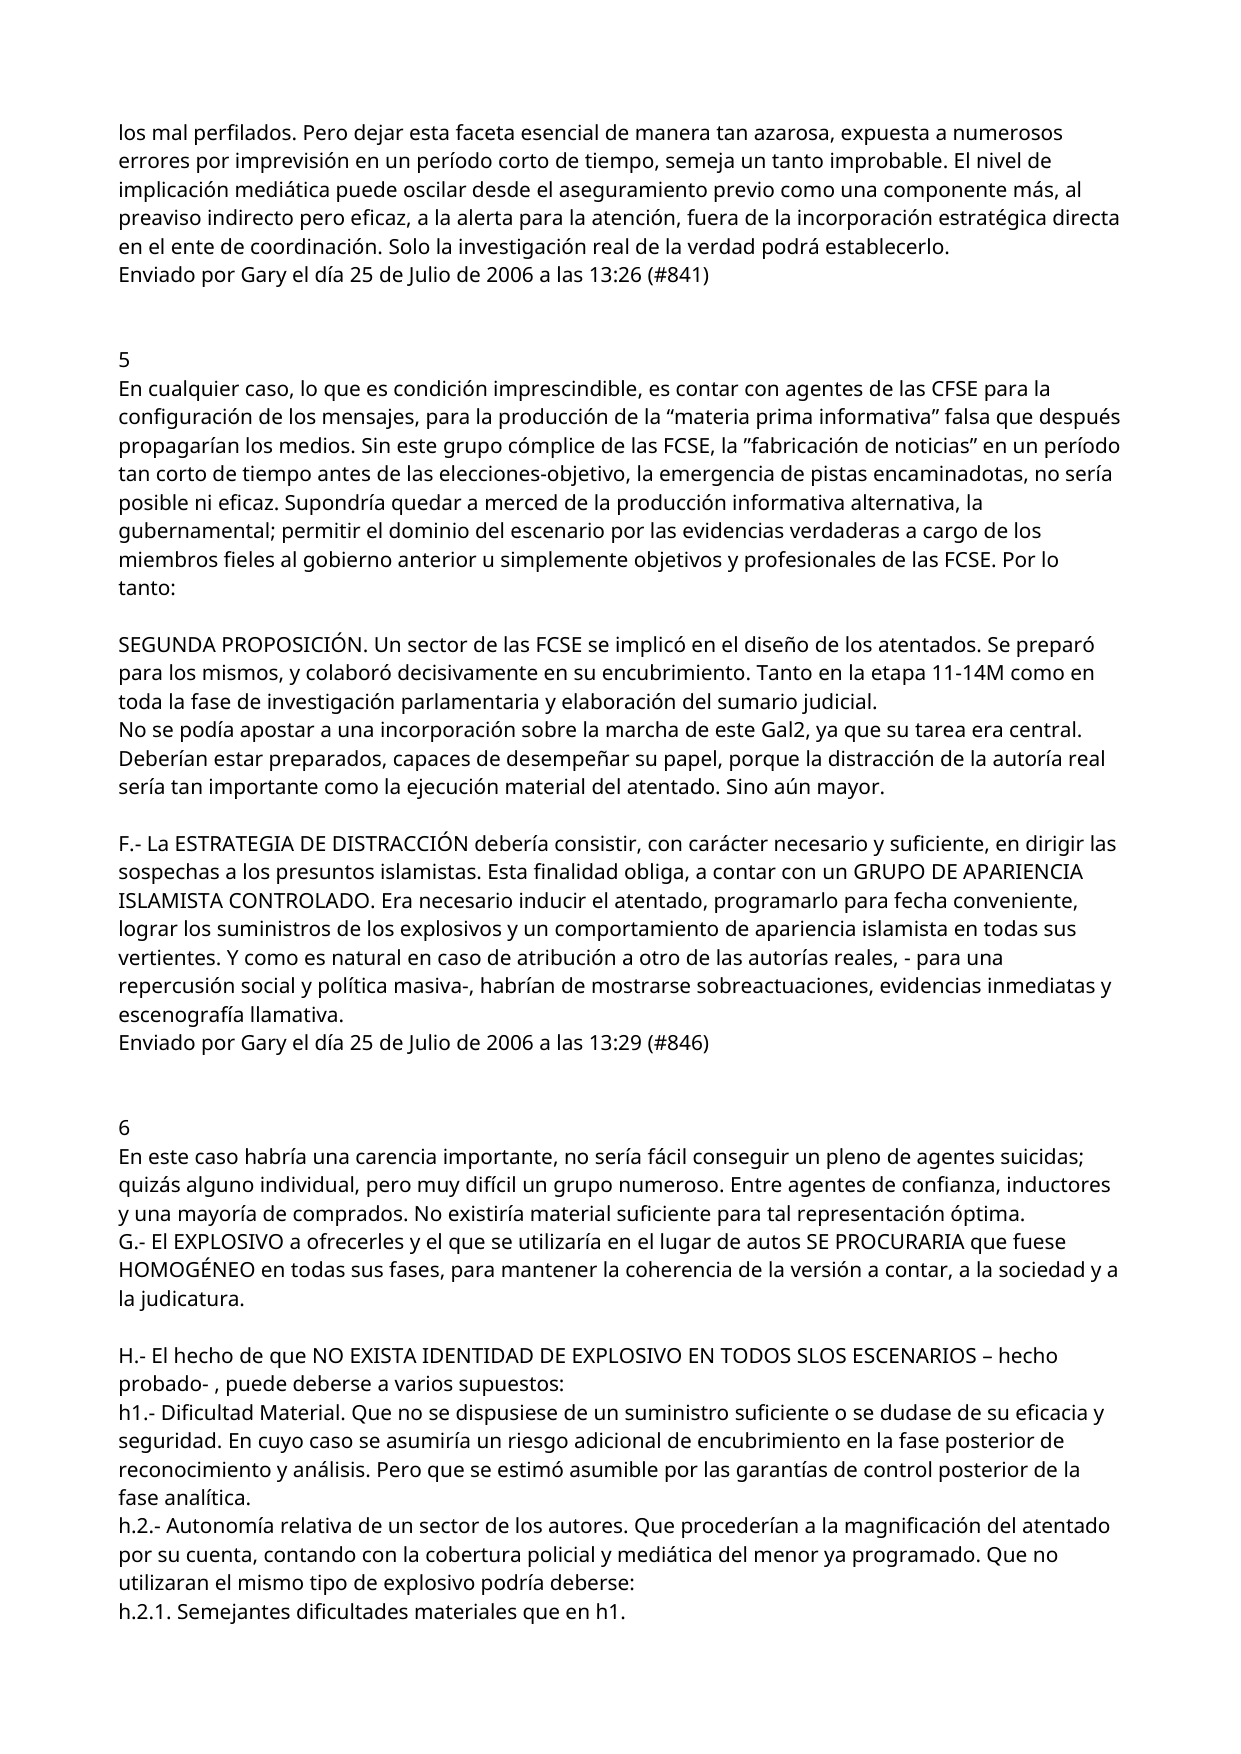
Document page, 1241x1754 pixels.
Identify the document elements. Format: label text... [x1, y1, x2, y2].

text Enviado por Gary el día 25 de Julio de 2006 a las 13:29 (#846) [118, 1028, 1122, 1057]
text SEGUNDA PROPOSICIÓN. Un sector de las FCSE se implicó en el diseño de los atentados. Se preparó para los mismos, y colaboró decisivamente en su encubrimiento. Tanto en la etapa 11-14M como en toda la fase de investigación parlamentaria y elaboración del sumario judicial. [118, 630, 1122, 715]
text No se podía apostar a una incorporación sobre la marcha de este Gal2, ya que su tarea era central. Deberían estar preparados, capaces de desempeñar su papel, porque la distracción de la autoría real sería tan importante como la ejecución material del atentado. Sino aún mayor. [118, 715, 1122, 801]
text los mal perfilados. Pero dejar esta faceta esencial de manera tan azarosa, expuesta a numerosos errores por imprevisión en un período corto de tiempo, semeja un tanto improbable. El nivel de implicación mediática puede oscilar desde el aseguramiento previo como una componente más, al preaviso indirecto pero eficaz, a la alerta para la atención, fuera de la incorporación estratégica directa en el ente de coordinación. Solo la investigación real de la verdad podrá establecerlo. [118, 118, 1122, 260]
text h.2.1. Semejantes dificultades materiales que en h1. [118, 1597, 1122, 1625]
text En cualquier caso, lo que es condición imprescindible, es contar con agentes de las CFSE para la configuración de los mensajes, para la producción de la “materia prima informativa” falsa que después propagarían los medios. Sin este grupo cómplice de las FCSE, la ”fabricación de noticias” en un período tan corto de tiempo antes de las elecciones-objetivo, la emergencia de pistas encaminadotas, no sería posible ni eficaz. Supondría quedar a merced de la producción informativa alternativa, la gubernamental; permitir el dominio del escenario por las evidencias verdaderas a cargo de los miembros fieles al gobierno anterior u simplemente objetivos y profesionales de las FCSE. Por lo tanto: [118, 374, 1122, 602]
text H.- El hecho de que NO EXISTA IDENTIDAD DE EXPLOSIVO EN TODOS SLOS ESCENARIOS – hecho probado- , puede deberse a varios supuestos: [118, 1341, 1122, 1398]
text Enviado por Gary el día 25 de Julio de 2006 a las 13:26 (#841) [118, 260, 1122, 289]
text En este caso habría una carencia importante, no sería fácil conseguir un pleno de agentes suicidas; quizás alguno individual, pero muy difícil un grupo numeroso. Entre agentes de confianza, inductores y una mayoría de comprados. No existiría material suficiente para tal representación óptima. [118, 1142, 1122, 1227]
text F.- La ESTRATEGIA DE DISTRACCIÓN debería consistir, con carácter necesario y suficiente, en dirigir las sospechas a los presuntos islamistas. Esta finalidad obliga, a contar con un GRUPO DE APARIENCIA ISLAMISTA CONTROLADO. Era necesario inducir el atentado, programarlo para fecha conveniente, lograr los suministros de los explosivos y un comportamiento de apariencia islamista en todas sus vertientes. Y como es natural en caso de atribución a otro de las autorías reales, - para una repercusión social y política masiva-, habrían de mostrarse sobreactuaciones, evidencias inmediatas y escenografía llamativa. [118, 829, 1122, 1028]
text 5 [118, 346, 1122, 374]
text G.- El EXPLOSIVO a ofrecerles y el que se utilizaría en el lugar de autos SE PROCURARIA que fuese HOMOGÉNEO en todas sus fases, para mantener la coherencia de la versión a contar, a la sociedad y a la judicatura. [118, 1227, 1122, 1312]
text 6 [118, 1113, 1122, 1142]
text h.2.- Autonomía relativa de un sector de los autores. Que procederían a la magnificación del atentado por su cuenta, contando con la cobertura policial y mediática del menor ya programado. Que no utilizaran el mismo tipo de explosivo podría deberse: [118, 1512, 1122, 1597]
text h1.- Dificultad Material. Que no se dispusiese de un suministro suficiente o se dudase de su eficacia y seguridad. En cuyo caso se asumiría un riesgo adicional de encubrimiento en la fase posterior de reconocimiento y análisis. Pero que se estimó asumible por las garantías de control posterior de la fase analítica. [118, 1398, 1122, 1512]
